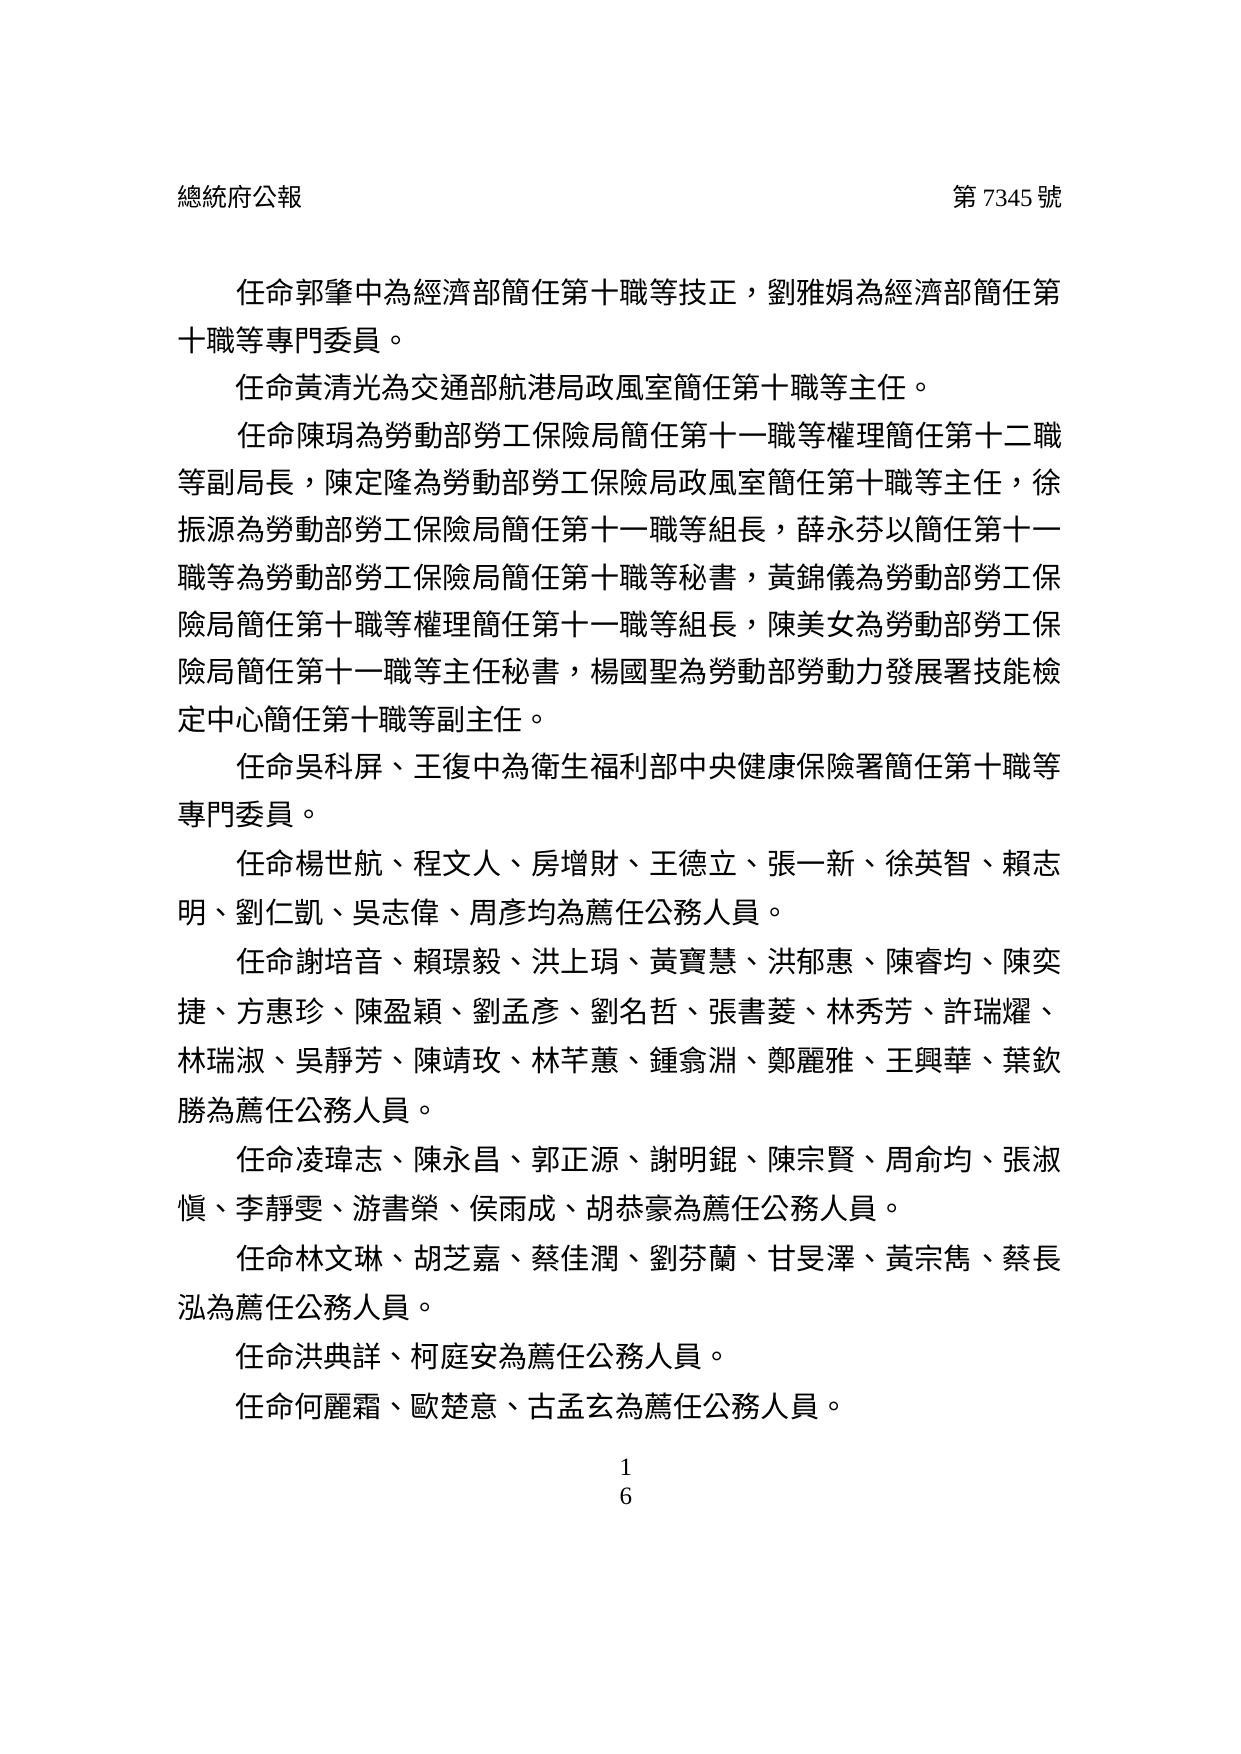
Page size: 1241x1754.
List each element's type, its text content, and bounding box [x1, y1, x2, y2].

text 任命謝培音、賴璟毅、洪上琄、黃寶慧、洪郁惠、陳睿均、陳奕捷、方惠珍、陳盈穎、劉孟彥、劉名哲、張書菱、林秀芳、許瑞燿、林瑞淑、吳靜芳、陳靖玫、林芊蕙、鍾翕淵、鄭麗雅、王興華、葉欽勝為薦任公務人員。 [177, 933, 1064, 1131]
text 任命黃清光為交通部航港局政風室簡任第十職等主任。 [177, 361, 1064, 408]
text 任命凌瑋志、陳永昌、郭正源、謝明錕、陳宗賢、周俞均、張淑愼、李靜雯、游書榮、侯雨成、胡恭豪為薦任公務人員。 [177, 1131, 1064, 1229]
text 任命楊世航、程文人、房增財、王德立、張一新、徐英智、賴志明、劉仁凱、吳志偉、周彥均為薦任公務人員。 [177, 834, 1064, 933]
text 任命陳琄為勞動部勞工保險局簡任第十一職等權理簡任第十二職等副局長，陳定隆為勞動部勞工保險局政風室簡任第十職等主任，徐振源為勞動部勞工保險局簡任第十一職等組長，薛永芬以簡任第十一職等為勞動部勞工保險局簡任第十職等秘書，黃錦儀為勞動部勞工保險局簡任第十職等權理簡任第十一職等組長，陳美女為勞動部勞工保險局簡任第十一職等主任秘書，楊國聖為勞動部勞動力發展署技能檢定中心簡任第十職等副主任。 [177, 408, 1064, 740]
text 任命林文琳、胡芝嘉、蔡佳潤、劉芬蘭、甘旻澤、黃宗雋、蔡長泓為薦任公務人員。 [177, 1229, 1064, 1328]
text 任命洪典詳、柯庭安為薦任公務人員。 [177, 1328, 1064, 1378]
text 任命郭肇中為經濟部簡任第十職等技正，劉雅娟為經濟部簡任第十職等專門委員。 [177, 266, 1064, 361]
text 任命吳科屏、王復中為衛生福利部中央健康保險署簡任第十職等專門委員。 [177, 740, 1064, 834]
text 任命何麗霜、歐楚意、古孟玄為薦任公務人員。 [177, 1378, 1064, 1427]
